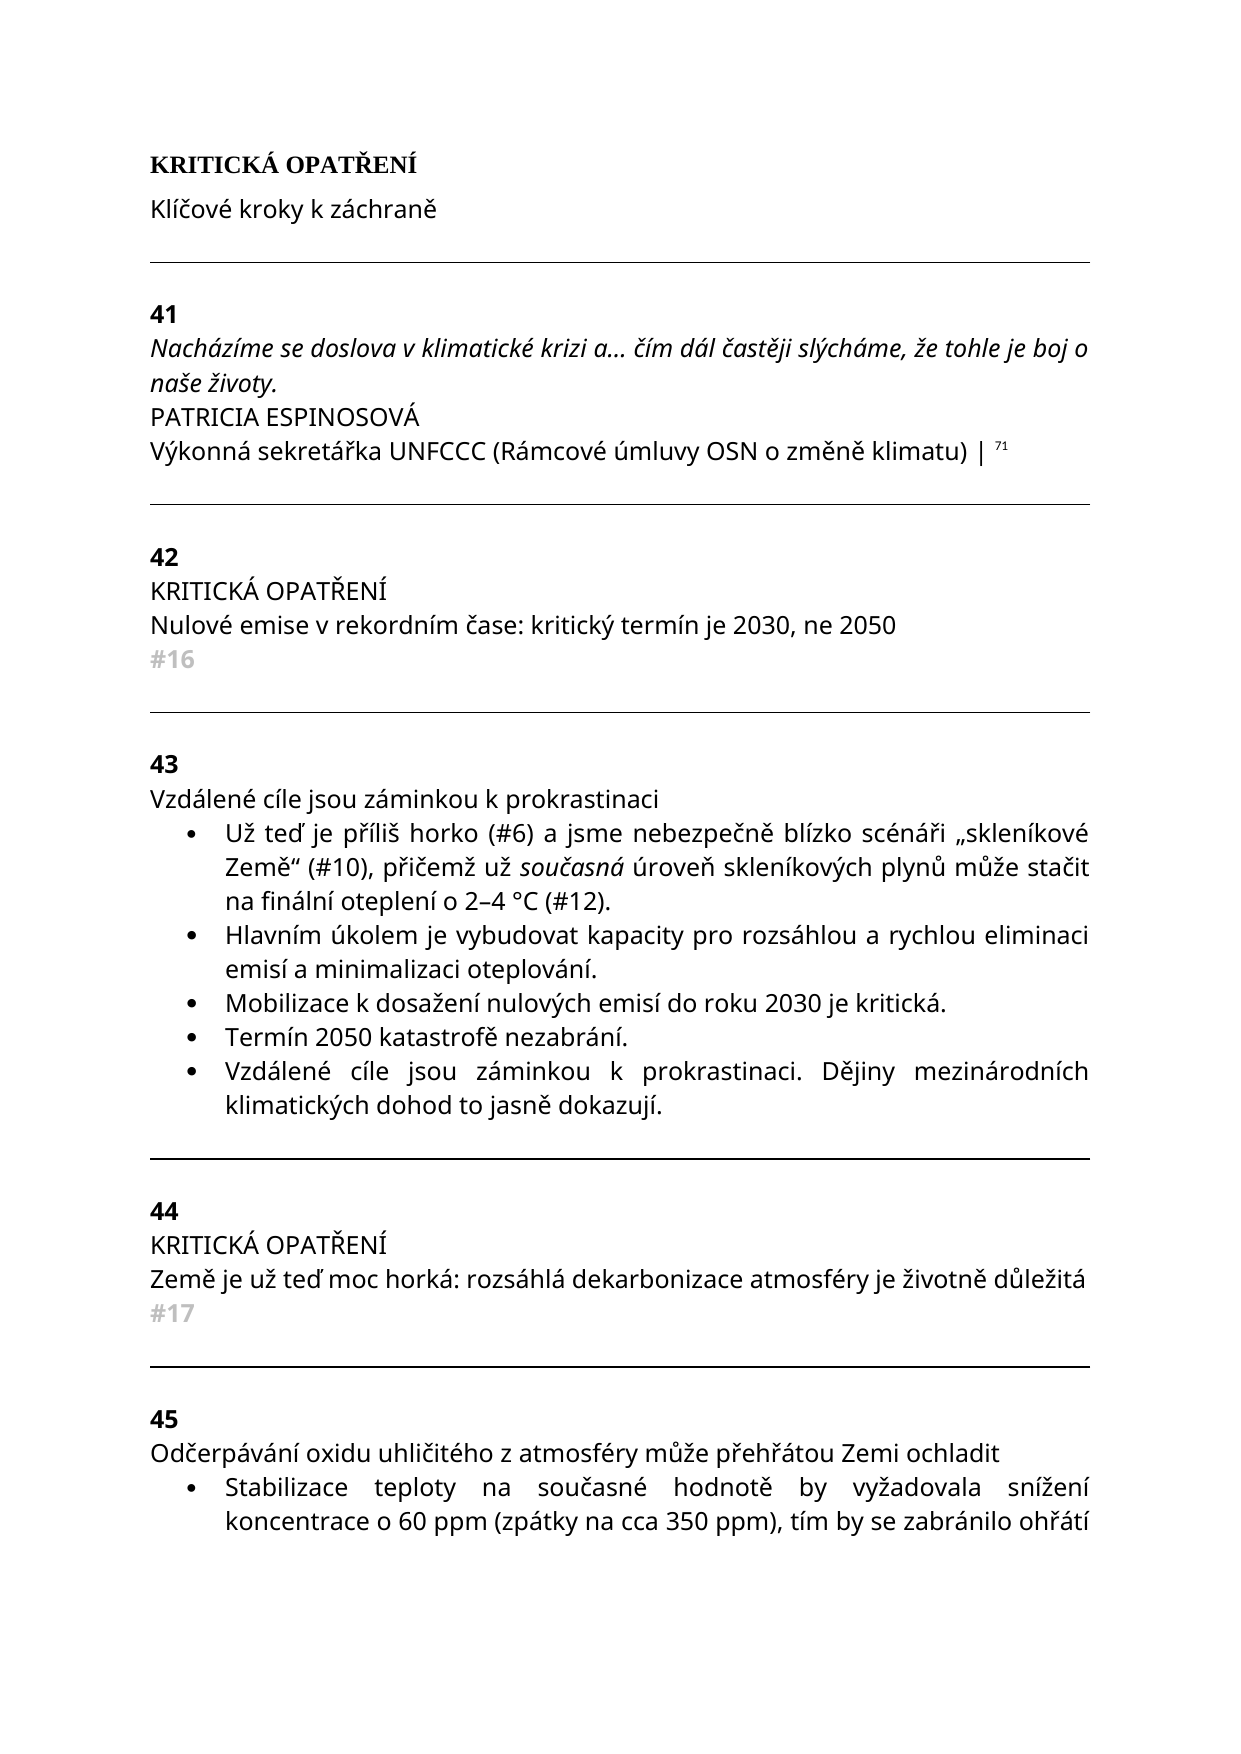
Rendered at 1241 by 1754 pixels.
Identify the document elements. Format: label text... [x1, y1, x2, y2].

text KRITICKÁ OPATŘENÍ [150, 1228, 1090, 1262]
text Země je už teď moc horká: rozsáhlá dekarbonizace atmosféry je životně důležitá [150, 1262, 1090, 1296]
list Už teď je příliš horko (#6) a jsme nebezpečně blízko scénáři „skleníkové Země“ (#10), přičemž už současná úroveň skleníkových plynů může stačit na finální oteplení o 2–4 °C (#12). [187, 815, 1090, 917]
text 43 [150, 747, 1090, 781]
list Stabilizace teploty na současné hodnotě by vyžadovala snížení koncentrace o 60 ppm (zpátky na cca 350 ppm), tím by se zabránilo ohřátí [187, 1470, 1090, 1538]
list Termín 2050 katastrofě nezabrání. [187, 1020, 1090, 1054]
list Mobilizace k dosažení nulových emisí do roku 2030 je kritická. [187, 986, 1090, 1020]
text Klíčové kroky k záchraně [150, 191, 1090, 225]
text PATRICIA ESPINOSOVÁ [150, 399, 1090, 433]
text Výkonná sekretářka UNFCCC (Rámcové úmluvy OSN o změně klimatu) | [150, 433, 1090, 467]
text Vzdálené cíle jsou záminkou k prokrastinaci [150, 781, 1090, 815]
subtitle KRITICKÁ OPATŘENÍ [150, 150, 1090, 179]
text Nacházíme se doslova v klimatické krizi a… čím dál častěji slýcháme, že tohle je boj o naše životy. [150, 331, 1090, 399]
text 44 [150, 1194, 1090, 1228]
text #17 [150, 1296, 1090, 1330]
text Odčerpávání oxidu uhličitého z atmosféry může přehřátou Zemi ochladit [150, 1436, 1090, 1470]
text 45 [150, 1402, 1090, 1436]
text Nulové emise v rekordním čase: kritický termín je 2030, ne 2050 [150, 607, 1090, 641]
list Vzdálené cíle jsou záminkou k prokrastinaci. Dějiny mezinárodních klimatických dohod to jasně dokazují. [187, 1054, 1090, 1122]
text KRITICKÁ OPATŘENÍ [150, 573, 1090, 607]
text #16 [150, 641, 1090, 675]
text 41 [150, 297, 1090, 331]
list Hlavním úkolem je vybudovat kapacity pro rozsáhlou a rychlou eliminaci emisí a minimalizaci oteplování. [187, 917, 1090, 986]
text 42 [150, 539, 1090, 573]
